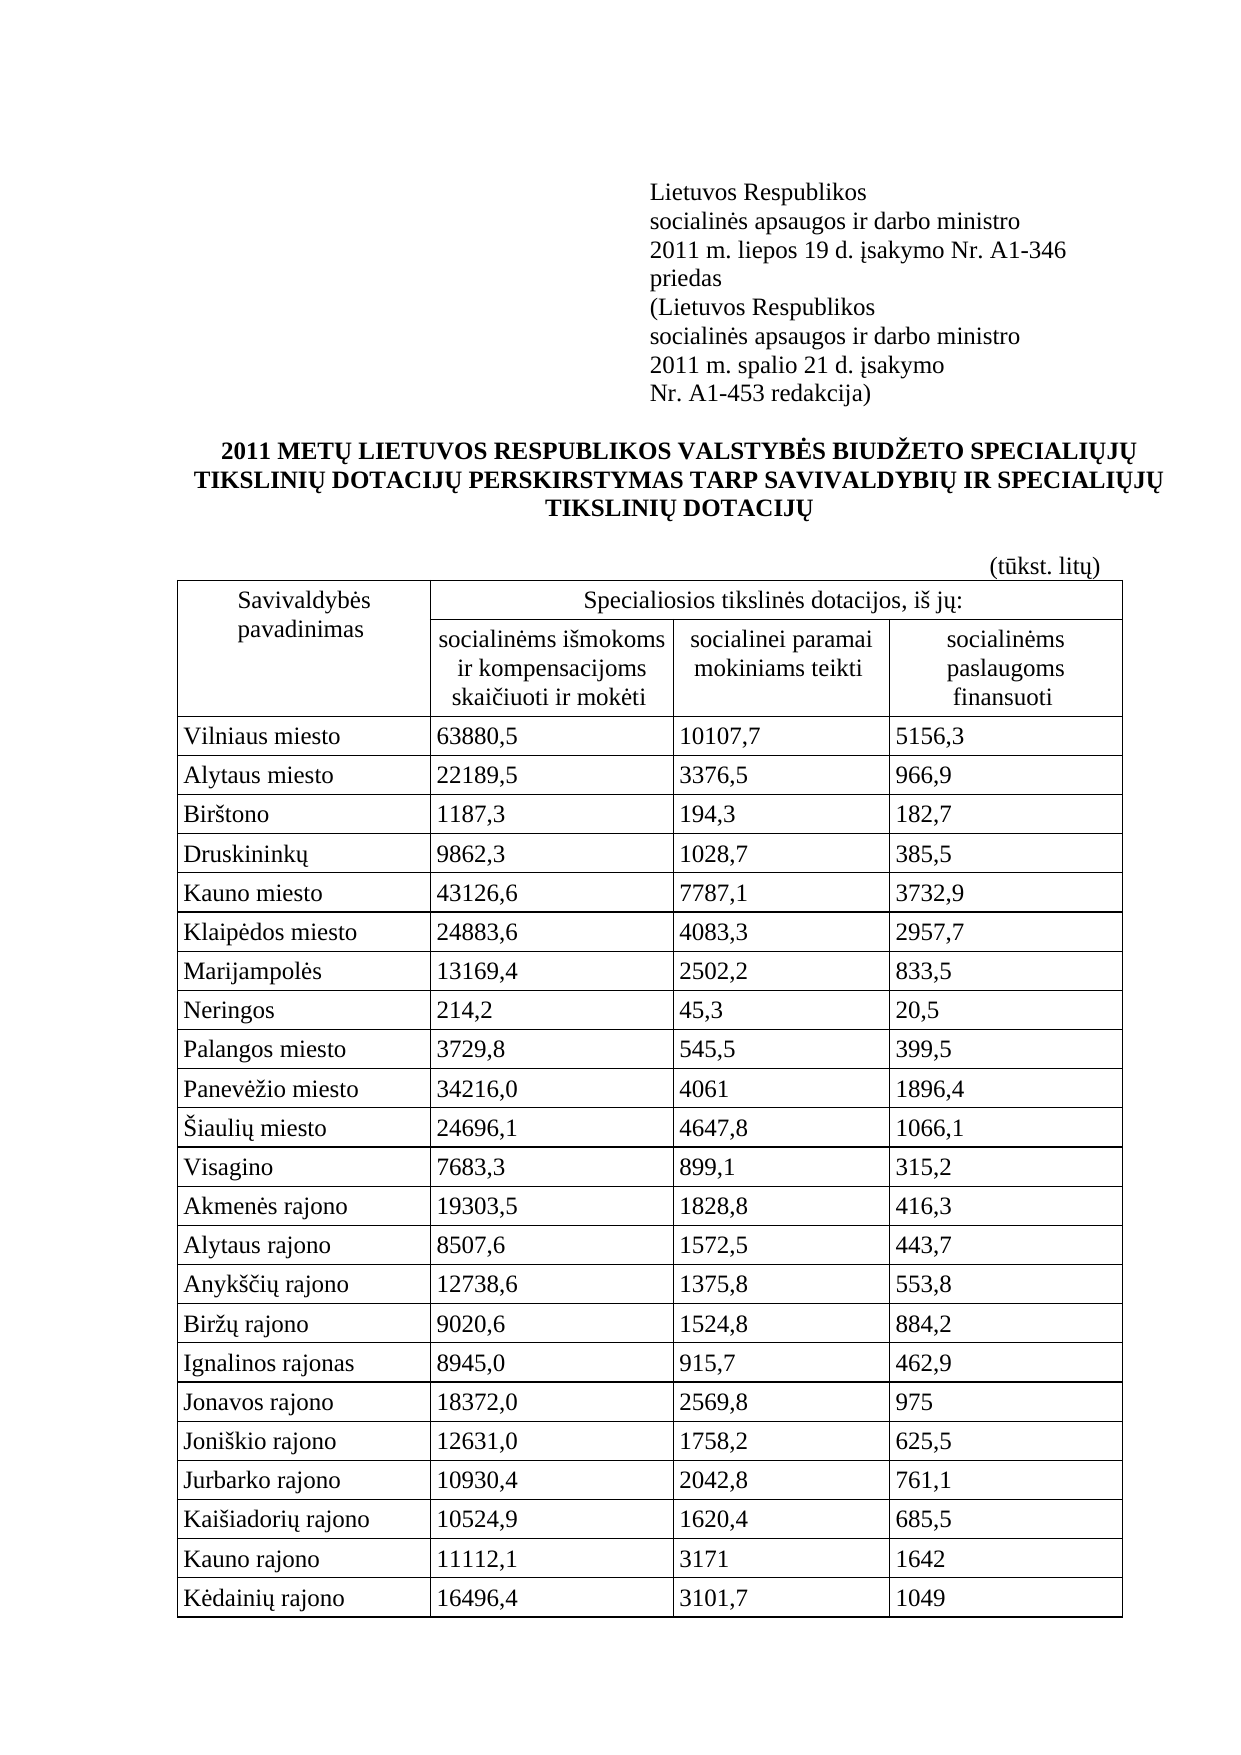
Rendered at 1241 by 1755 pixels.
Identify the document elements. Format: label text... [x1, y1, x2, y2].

text socialinės apsaugos ir darbo ministro [649, 321, 1181, 350]
table_cell Birštono [178, 795, 430, 833]
table_cell 899,1 [674, 1148, 889, 1186]
table_cell Šiaulių miesto [178, 1108, 430, 1146]
table_cell Marijampolės [178, 952, 430, 990]
table_cell Neringos [178, 991, 430, 1029]
table_cell socialinėms išmokoms ir kompensacijoms skaičiuoti ir mokėti [431, 620, 673, 716]
table_cell Akmenės rajono [178, 1187, 430, 1225]
table_cell Kaišiadorių rajono [178, 1500, 430, 1538]
table_cell 462,9 [890, 1343, 1122, 1381]
table_cell 12738,6 [431, 1265, 673, 1303]
table_cell 1642 [890, 1539, 1122, 1577]
table_cell Klaipėdos miesto [178, 913, 430, 951]
table_cell 833,5 [890, 952, 1122, 990]
table_cell 2502,2 [674, 952, 889, 990]
table_header Specialiosios tikslinės dotacijos, iš jų: [431, 581, 1122, 619]
table_cell 182,7 [890, 795, 1122, 833]
text priedas [649, 263, 1181, 292]
table_cell 8945,0 [431, 1343, 673, 1381]
table_cell 3101,7 [674, 1578, 889, 1616]
table_cell 12631,0 [431, 1422, 673, 1460]
table_cell Joniškio rajono [178, 1422, 430, 1460]
table_cell 1524,8 [674, 1304, 889, 1342]
table_cell 4647,8 [674, 1108, 889, 1146]
table_cell 13169,4 [431, 952, 673, 990]
table_cell 3171 [674, 1539, 889, 1577]
table_cell 915,7 [674, 1343, 889, 1381]
table_cell 22189,5 [431, 756, 673, 794]
table_cell Panevėžio miesto [178, 1069, 430, 1107]
table_cell Kauno rajono [178, 1539, 430, 1577]
text 2011 m. spalio 21 d. įsakymo [649, 350, 1181, 378]
table_cell Ignalinos rajonas [178, 1343, 430, 1381]
table_cell 11112,1 [431, 1539, 673, 1577]
table_cell 10107,7 [674, 717, 889, 755]
table_cell 1049 [890, 1578, 1122, 1616]
table_cell 20,5 [890, 991, 1122, 1029]
table_cell 884,2 [890, 1304, 1122, 1342]
table_cell 9862,3 [431, 834, 673, 872]
text 2011 m. liepos 19 d. įsakymo Nr. A1-346 [649, 235, 1181, 263]
table_header Savivaldybės pavadinimas [178, 581, 430, 716]
table_cell 975 [890, 1383, 1122, 1421]
table_cell Kauno miesto [178, 873, 430, 911]
table_cell 8507,6 [431, 1226, 673, 1264]
table_cell 315,2 [890, 1148, 1122, 1186]
table_cell 416,3 [890, 1187, 1122, 1225]
table_cell 685,5 [890, 1500, 1122, 1538]
table_cell 34216,0 [431, 1069, 673, 1107]
table_cell Palangos miesto [178, 1030, 430, 1068]
text Nr. A1-453 redakcija) [649, 378, 1181, 407]
table_cell 3732,9 [890, 873, 1122, 911]
table_cell 1028,7 [674, 834, 889, 872]
text Lietuvos Respublikos [649, 177, 1181, 206]
table_cell 1187,3 [431, 795, 673, 833]
table_cell socialinėms paslaugoms finansuoti [890, 620, 1122, 716]
table_cell 1572,5 [674, 1226, 889, 1264]
table_cell 1828,8 [674, 1187, 889, 1225]
table_cell 24883,6 [431, 913, 673, 951]
table_cell Vilniaus miesto [178, 717, 430, 755]
table_cell 761,1 [890, 1461, 1122, 1499]
table_cell 18372,0 [431, 1383, 673, 1421]
table_cell 2957,7 [890, 913, 1122, 951]
table_cell 63880,5 [431, 717, 673, 755]
table_cell 1375,8 [674, 1265, 889, 1303]
table_cell 19303,5 [431, 1187, 673, 1225]
table_cell 7683,3 [431, 1148, 673, 1186]
table_cell 385,5 [890, 834, 1122, 872]
text (tūkst. litų) [177, 551, 1181, 580]
table_cell 545,5 [674, 1030, 889, 1068]
table_cell 10524,9 [431, 1500, 673, 1538]
table_cell 399,5 [890, 1030, 1122, 1068]
table_cell 3376,5 [674, 756, 889, 794]
table_cell Druskininkų [178, 834, 430, 872]
table_cell 1896,4 [890, 1069, 1122, 1107]
table_cell 3729,8 [431, 1030, 673, 1068]
table_cell 9020,6 [431, 1304, 673, 1342]
table_cell 7787,1 [674, 873, 889, 911]
table_cell 10930,4 [431, 1461, 673, 1499]
table_cell Anykščių rajono [178, 1265, 430, 1303]
table_cell 16496,4 [431, 1578, 673, 1616]
table_cell 5156,3 [890, 717, 1122, 755]
text 2011 METŲ LIETUVOS RESPUBLIKOS VALSTYBĖS BIUDŽETO SPECIALIŲJŲ TIKSLINIŲ DOTACIJŲ PERSKIRSTYMAS TARP SAVIVALDYBIŲ IR SPECIALIŲJŲ TIKSLINIŲ DOTACIJŲ [177, 436, 1181, 522]
table_cell Jurbarko rajono [178, 1461, 430, 1499]
table_cell Alytaus rajono [178, 1226, 430, 1264]
table_cell 4083,3 [674, 913, 889, 951]
table_cell 443,7 [890, 1226, 1122, 1264]
table_cell Biržų rajono [178, 1304, 430, 1342]
table_cell Visagino [178, 1148, 430, 1186]
table_cell 43126,6 [431, 873, 673, 911]
table_cell 24696,1 [431, 1108, 673, 1146]
table_cell Alytaus miesto [178, 756, 430, 794]
table_cell 45,3 [674, 991, 889, 1029]
table_cell 966,9 [890, 756, 1122, 794]
table_cell 2569,8 [674, 1383, 889, 1421]
table_cell socialinei paramai mokiniams teikti [674, 620, 889, 716]
table_cell Jonavos rajono [178, 1383, 430, 1421]
text (Lietuvos Respublikos [649, 292, 1181, 321]
table_cell Kėdainių rajono [178, 1578, 430, 1616]
table_cell 1066,1 [890, 1108, 1122, 1146]
table_cell 4061 [674, 1069, 889, 1107]
text socialinės apsaugos ir darbo ministro [649, 206, 1181, 235]
table_cell 2042,8 [674, 1461, 889, 1499]
table_cell 1758,2 [674, 1422, 889, 1460]
table_cell 194,3 [674, 795, 889, 833]
table_cell 214,2 [431, 991, 673, 1029]
table_cell 1620,4 [674, 1500, 889, 1538]
table_cell 625,5 [890, 1422, 1122, 1460]
table_cell 553,8 [890, 1265, 1122, 1303]
